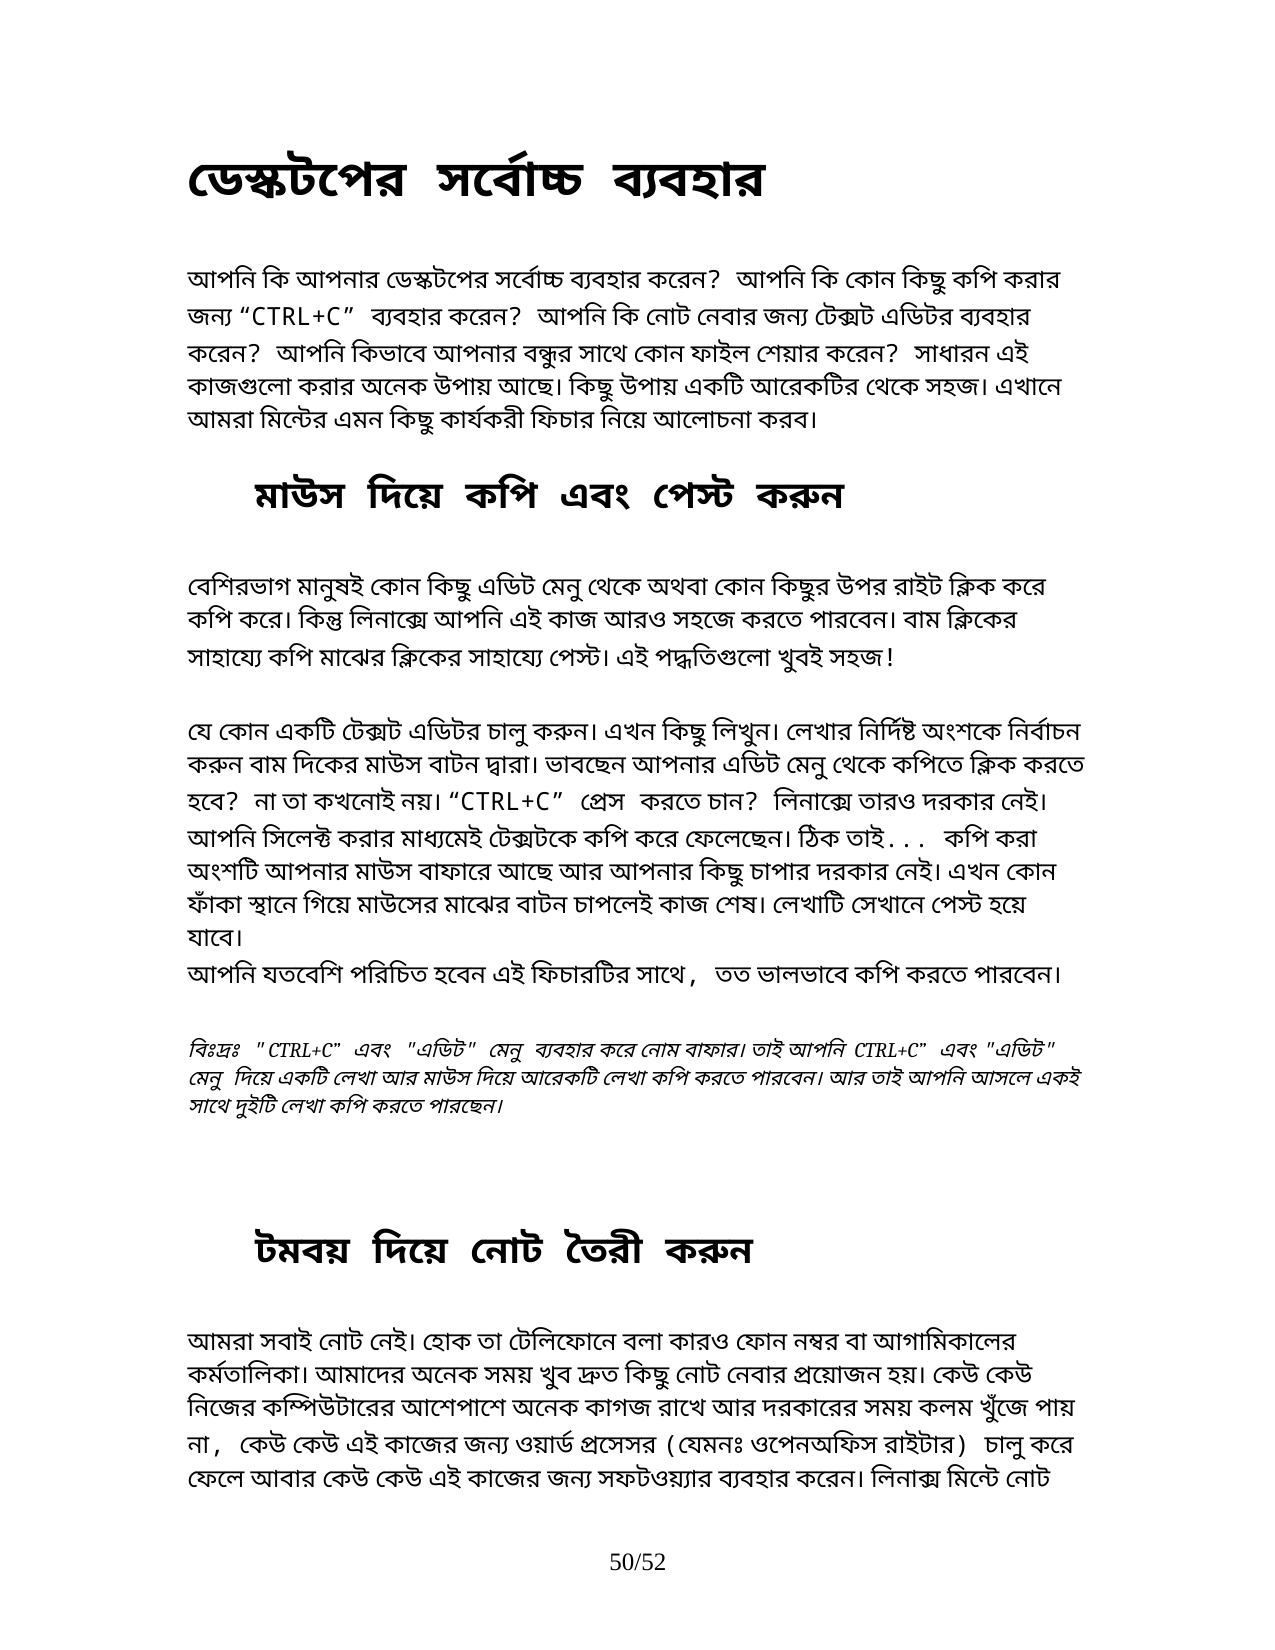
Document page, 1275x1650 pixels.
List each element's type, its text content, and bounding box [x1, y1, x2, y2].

subtitle টমবয় দিয়ে নোট তৈরী করুন [187, 1223, 1087, 1274]
subtitle মাউস দিয়ে কপি এবং পেস্ট করুন [187, 468, 1087, 519]
text আপনি কি আপনার ডেস্কটপের সর্বোচ্চ ব্যবহার করেন? আপনি কি কোন কিছু কপি করার জন্য “CTRL+C” ব্যবহার করেন? আপনি কি নোট নেবার জন্য টেক্সট এডিটর ব্যবহার করেন? আপনি কিভাবে আপনার বন্ধুর সাথে কোন ফাইল শেয়ার করেন? সাধারন এই কাজগুলো করার অনেক উপায় আছে। কিছু উপায় একটি আরেকটির থেকে সহজ। এখানে আমরা মিন্টের এমন কিছু কার্যকরী ফিচার নিয়ে আলোচনা করব। [187, 262, 1087, 439]
text বেশিরভাগ মানুষই কোন কিছু এডিট মেনু থেকে অথবা কোন কিছুর উপর রাইট ক্লিক করে কপি করে। কিন্তু লিনাক্সে আপনি এই কাজ আরও সহজে করতে পারবেন। বাম ক্লিকের সাহায্যে কপি মাঝের ক্লিকের সাহায্যে পেস্ট। এই পদ্ধতিগুলো খুবই সহজ! [187, 573, 1087, 676]
text যে কোন একটি টেক্সট এডিটর চালু করুন। এখন কিছু লিখুন। লেখার নির্দিষ্ট অংশকে নির্বাচন করুন বাম দিকের মাউস বাটন দ্বারা। ভাবছেন আপনার এডিট মেনু থেকে কপিতে ক্লিক করতে হবে? না তা কখনোই নয়। “CTRL+C” প্রেস করতে চান? লিনাক্সে তারও দরকার নেই। আপনি সিলেক্ট করার মাধ্যমেই টেক্সটকে কপি করে ফেলেছেন। ঠিক তাই... কপি করা অংশটি আপনার মাউস বাফারে আছে আর আপনার কিছু চাপার দরকার নেই। এখন কোন ফাঁকা স্থানে গিয়ে মাউসের মাঝের বাটন চাপলেই কাজ শেষ। লেখাটি সেখানে পেস্ট হয়ে যাবে। [187, 717, 1087, 957]
text বিঃদ্রঃ " CTRL+C” এবং "এডিট" মেনু ব্যবহার করে নোম বাফার। তাই আপনি CTRL+C” এবং "এডিট" মেনু দিয়ে একটি লেখা আর মাউস দিয়ে আরেকটি লেখা কপি করতে পারবেন। আর তাই আপনি আসলে একই সাথে দুইটি লেখা কপি করতে পারছেন। [187, 1035, 1087, 1122]
text আপনি যতবেশি পরিচিত হবেন এই ফিচারটির সাথে, তত ভালভাবে কপি করতে পারবেন। [187, 957, 1087, 994]
text আমরা সবাই নোট নেই। হোক তা টেলিফোনে বলা কারও ফোন নম্বর বা আগামিকালের কর্মতালিকা। আমাদের অনেক সময় খুব দ্রুত কিছু নোট নেবার প্রয়োজন হয়। কেউ কেউ নিজের কম্পিউটারের আশেপাশে অনেক কাগজ রাখে আর দরকারের সময় কলম খুঁজে পায় না, কেউ কেউ এই কাজের জন্য ওয়ার্ড প্রসেসর (যেমনঃ ওপেনঅফিস রাইটার) চালু করে ফেলে আবার কেউ কেউ এই কাজের জন্য সফটওয়্যার ব্যবহার করেন। লিনাক্স মিন্টে নোট [187, 1328, 1087, 1497]
subtitle ডেস্কটপের সর্বোচ্চ ব্যবহার [187, 150, 1087, 208]
